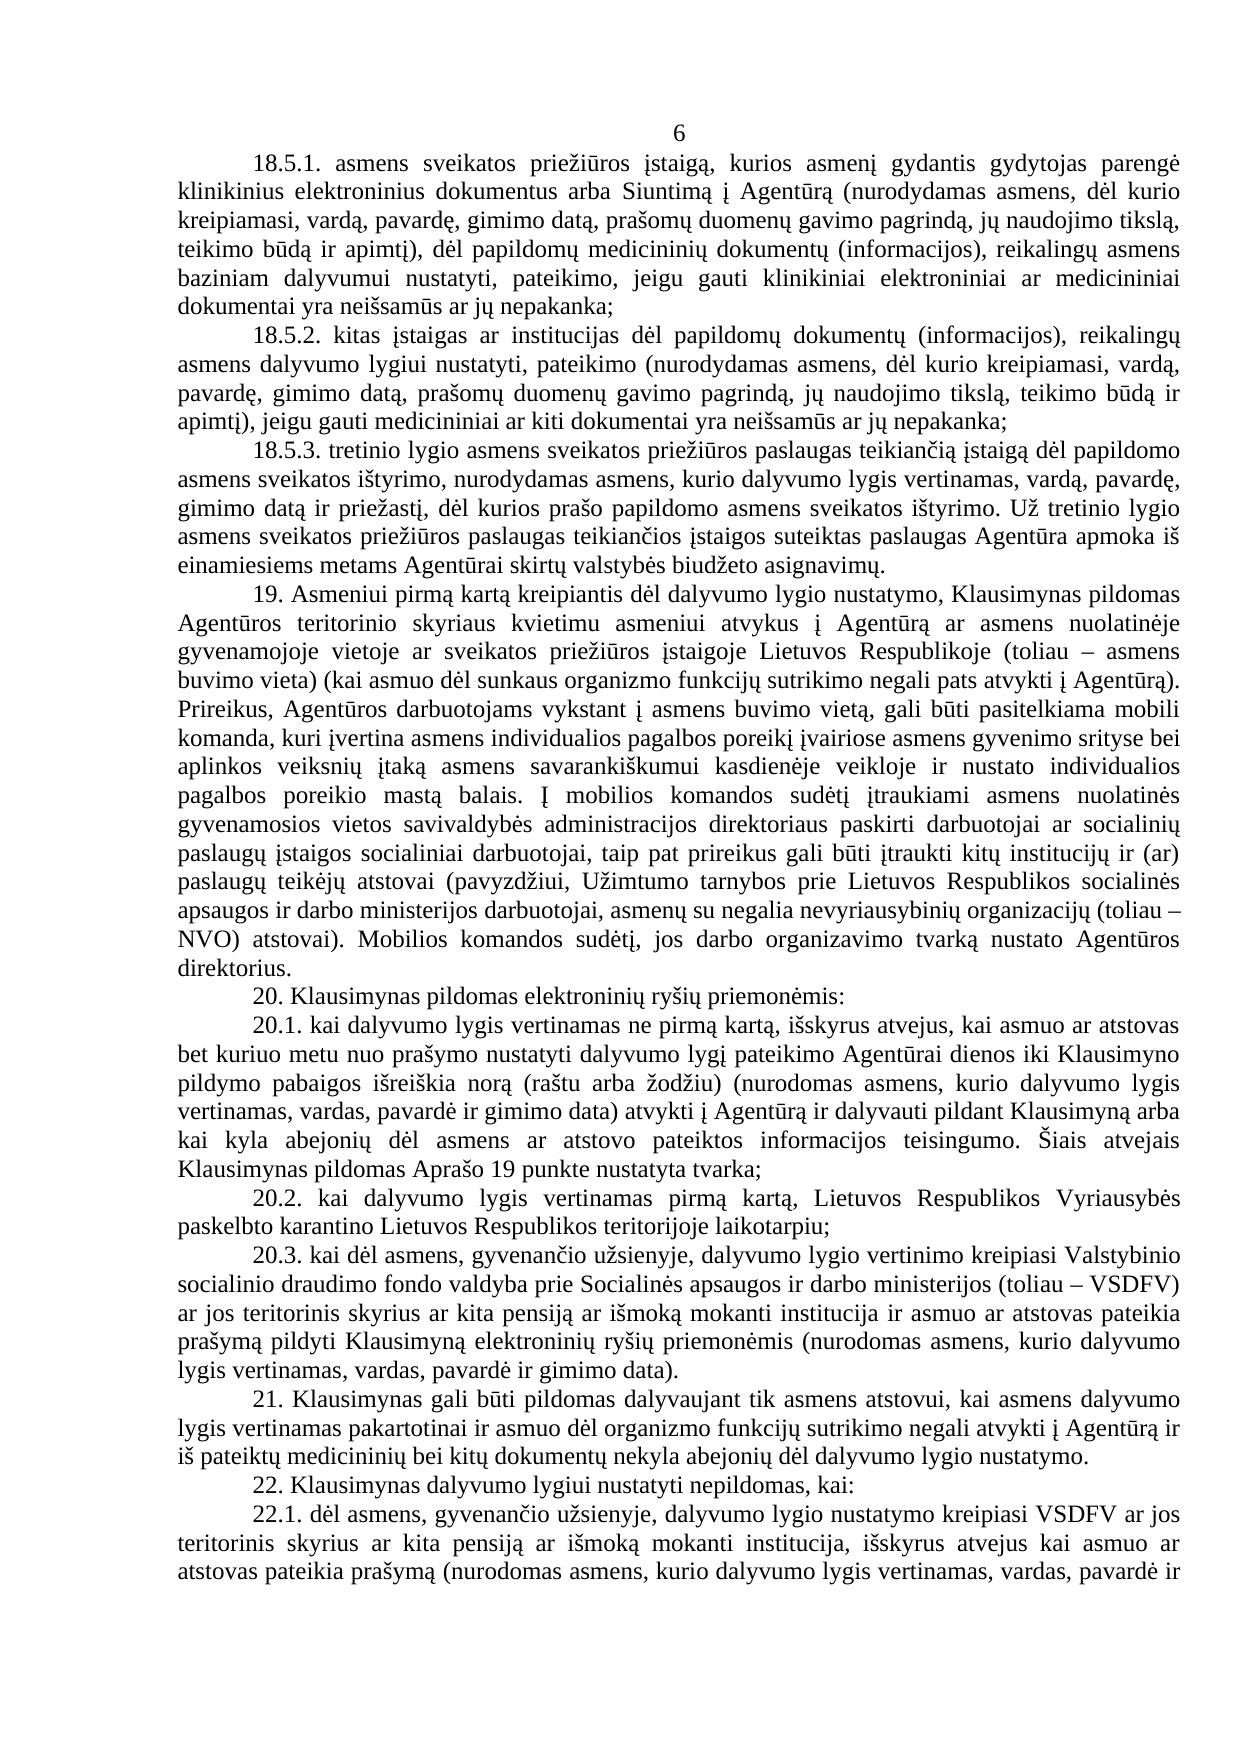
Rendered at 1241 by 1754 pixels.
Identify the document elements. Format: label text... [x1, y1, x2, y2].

text 18.5.1. asmens sveikatos priežiūros įstaigą, kurios asmenį gydantis gydytojas parengė klinikinius elektroninius dokumentus arba Siuntimą į Agentūrą (nurodydamas asmens, dėl kurio kreipiamasi, vardą, pavardę, gimimo datą, prašomų duomenų gavimo pagrindą, jų naudojimo tikslą, teikimo būdą ir apimtį), dėl papildomų medicininių dokumentų (informacijos), reikalingų asmens baziniam dalyvumui nustatyti, pateikimo, jeigu gauti klinikiniai elektroniniai ar medicininiai dokumentai yra neišsamūs ar jų nepakanka; [177, 148, 1181, 320]
text 22.1. dėl asmens, gyvenančio užsienyje, dalyvumo lygio nustatymo kreipiasi VSDFV ar jos teritorinis skyrius ar kita pensiją ar išmoką mokanti institucija, išskyrus atvejus kai asmuo ar atstovas pateikia prašymą (nurodomas asmens, kurio dalyvumo lygis vertinamas, vardas, pavardė ir [177, 1499, 1181, 1585]
text 20.1. kai dalyvumo lygis vertinamas ne pirmą kartą, išskyrus atvejus, kai asmuo ar atstovas bet kuriuo metu nuo prašymo nustatyti dalyvumo lygį pateikimo Agentūrai dienos iki Klausimyno pildymo pabaigos išreiškia norą (raštu arba žodžiu) (nurodomas asmens, kurio dalyvumo lygis vertinamas, vardas, pavardė ir gimimo data) atvykti į Agentūrą ir dalyvauti pildant Klausimyną arba kai kyla abejonių dėl asmens ar atstovo pateiktos informacijos teisingumo. Šiais atvejais Klausimynas pildomas Aprašo 19 punkte nustatyta tvarka; [177, 1010, 1181, 1183]
text 21. Klausimynas gali būti pildomas dalyvaujant tik asmens atstovui, kai asmens dalyvumo lygis vertinamas pakartotinai ir asmuo dėl organizmo funkcijų sutrikimo negali atvykti į Agentūrą ir iš pateiktų medicininių bei kitų dokumentų nekyla abejonių dėl dalyvumo lygio nustatymo. [177, 1384, 1181, 1470]
text 20.3. kai dėl asmens, gyvenančio užsienyje, dalyvumo lygio vertinimo kreipiasi Valstybinio socialinio draudimo fondo valdyba prie Socialinės apsaugos ir darbo ministerijos (toliau – VSDFV) ar jos teritorinis skyrius ar kita pensiją ar išmoką mokanti institucija ir asmuo ar atstovas pateikia prašymą pildyti Klausimyną elektroninių ryšių priemonėmis (nurodomas asmens, kurio dalyvumo lygis vertinamas, vardas, pavardė ir gimimo data). [177, 1240, 1181, 1384]
text 22. Klausimynas dalyvumo lygiui nustatyti nepildomas, kai: [177, 1470, 1181, 1499]
text 19. Asmeniui pirmą kartą kreipiantis dėl dalyvumo lygio nustatymo, Klausimynas pildomas Agentūros teritorinio skyriaus kvietimu asmeniui atvykus į Agentūrą ar asmens nuolatinėje gyvenamojoje vietoje ar sveikatos priežiūros įstaigoje Lietuvos Respublikoje (toliau – asmens buvimo vieta) (kai asmuo dėl sunkaus organizmo funkcijų sutrikimo negali pats atvykti į Agentūrą). Prireikus, Agentūros darbuotojams vykstant į asmens buvimo vietą, gali būti pasitelkiama mobili komanda, kuri įvertina asmens individualios pagalbos poreikį įvairiose asmens gyvenimo srityse bei aplinkos veiksnių įtaką asmens savarankiškumui kasdienėje veikloje ir nustato individualios pagalbos poreikio mastą balais. Į mobilios komandos sudėtį įtraukiami asmens nuolatinės gyvenamosios vietos savivaldybės administracijos direktoriaus paskirti darbuotojai ar socialinių paslaugų įstaigos socialiniai darbuotojai, taip pat prireikus gali būti įtraukti kitų institucijų ir (ar) paslaugų teikėjų atstovai (pavyzdžiui, Užimtumo tarnybos prie Lietuvos Respublikos socialinės apsaugos ir darbo ministerijos darbuotojai, asmenų su negalia nevyriausybinių organizacijų (toliau – NVO) atstovai). Mobilios komandos sudėtį, jos darbo organizavimo tvarką nustato Agentūros direktorius. [177, 579, 1181, 981]
text 18.5.2. kitas įstaigas ar institucijas dėl papildomų dokumentų (informacijos), reikalingų asmens dalyvumo lygiui nustatyti, pateikimo (nurodydamas asmens, dėl kurio kreipiamasi, vardą, pavardę, gimimo datą, prašomų duomenų gavimo pagrindą, jų naudojimo tikslą, teikimo būdą ir apimtį), jeigu gauti medicininiai ar kiti dokumentai yra neišsamūs ar jų nepakanka; [177, 320, 1181, 435]
text 20.2. kai dalyvumo lygis vertinamas pirmą kartą, Lietuvos Respublikos Vyriausybės paskelbto karantino Lietuvos Respublikos teritorijoje laikotarpiu; [177, 1183, 1181, 1240]
text 18.5.3. tretinio lygio asmens sveikatos priežiūros paslaugas teikiančią įstaigą dėl papildomo asmens sveikatos ištyrimo, nurodydamas asmens, kurio dalyvumo lygis vertinamas, vardą, pavardę, gimimo datą ir priežastį, dėl kurios prašo papildomo asmens sveikatos ištyrimo. Už tretinio lygio asmens sveikatos priežiūros paslaugas teikiančios įstaigos suteiktas paslaugas Agentūra apmoka iš einamiesiems metams Agentūrai skirtų valstybės biudžeto asignavimų. [177, 435, 1181, 579]
text 20. Klausimynas pildomas elektroninių ryšių priemonėmis: [177, 981, 1181, 1010]
